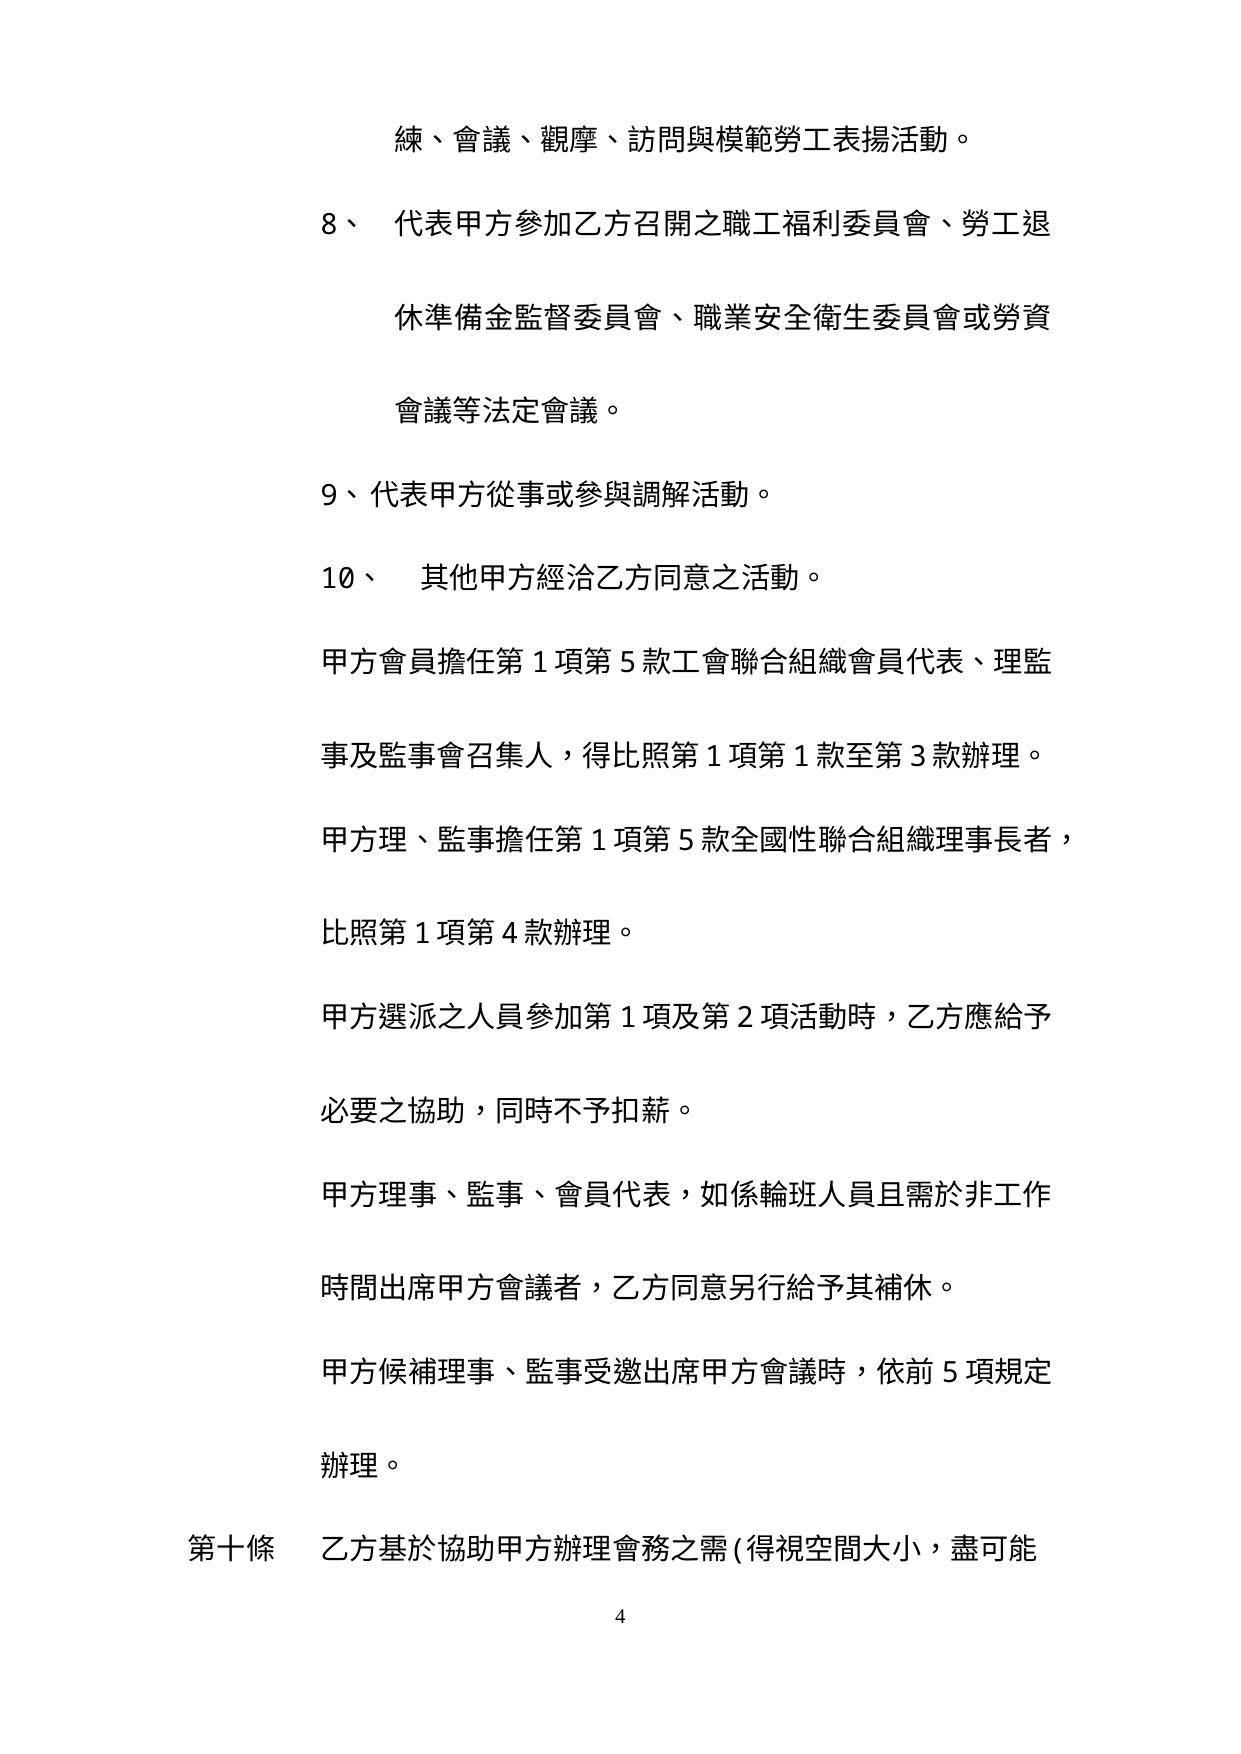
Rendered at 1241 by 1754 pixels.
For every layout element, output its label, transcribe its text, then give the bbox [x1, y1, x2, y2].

list 其他甲方經洽乙方同意之活動。 [320, 535, 1053, 597]
list 練、會議、觀摩、訪問與模範勞工表揚活動。 [320, 96, 1053, 159]
list 代表甲方參加乙方召開之職工福利委員會、勞工退休準備金監督委員會、職業安全衛生委員會或勞資會議等法定會議。 [320, 180, 1053, 430]
text 甲方理事、監事、會員代表，如係輪班人員且需於非工作時間出席甲方會議者，乙方同意另行給予其補休。 [320, 1151, 1053, 1307]
list 代表甲方從事或參與調解活動。 [320, 451, 1053, 513]
text 第十條 乙方基於協助甲方辦理會務之需(得視空間大小，盡可能 [187, 1505, 1053, 1568]
text 甲方選派之人員參加第1項及第2項活動時，乙方應給予必要之協助，同時不予扣薪。 [320, 973, 1053, 1129]
text 甲方會員擔任第1項第5款工會聯合組織會員代表、理監事及監事會召集人，得比照第1項第1款至第3款辦理。 [320, 618, 1053, 774]
text 甲方候補理事、監事受邀出席甲方會議時，依前5項規定辦理。 [320, 1328, 1053, 1484]
text 甲方理、監事擔任第1項第5款全國性聯合組織理事長者，比照第1項第4款辦理。 [320, 796, 1053, 952]
